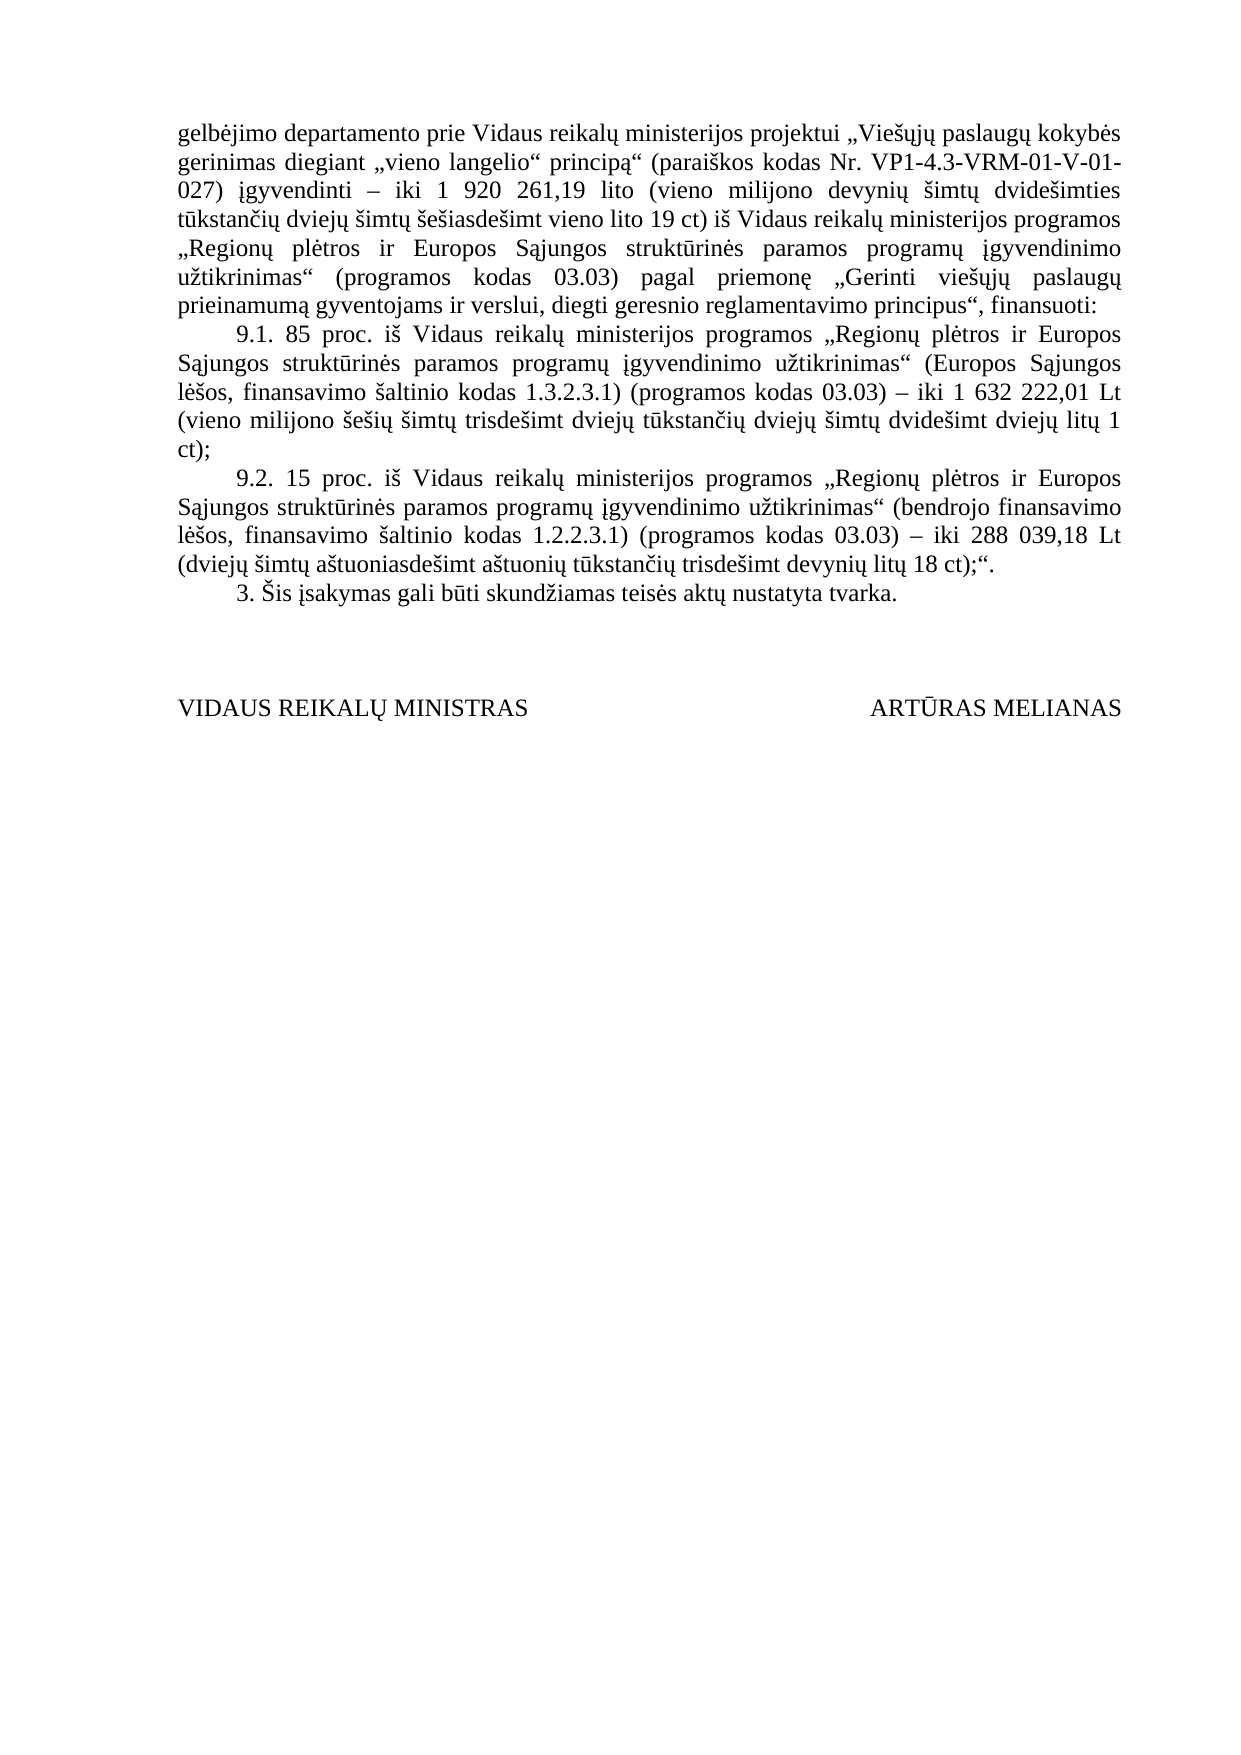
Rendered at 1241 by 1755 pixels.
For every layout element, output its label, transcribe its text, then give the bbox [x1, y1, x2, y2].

text Vidaus reikalų ministras Artūras Melianas [177, 693, 1122, 722]
text 3. Šis įsakymas gali būti skundžiamas teisės aktų nustatyta tvarka. [177, 578, 1122, 607]
text 9.1. 85 proc. iš Vidaus reikalų ministerijos programos „Regionų plėtros ir Europos Sąjungos struktūrinės paramos programų įgyvendinimo užtikrinimas“ (Europos Sąjungos lėšos, finansavimo šaltinio kodas 1.3.2.3.1) (programos kodas 03.03) – iki 1 632 222,01 Lt (vieno milijono šešių šimtų trisdešimt dviejų tūkstančių dviejų šimtų dvidešimt dviejų litų 1 ct); [177, 319, 1122, 463]
text gelbėjimo departamento prie Vidaus reikalų ministerijos projektui „Viešųjų paslaugų kokybės gerinimas diegiant „vieno langelio“ principą“ (paraiškos kodas Nr. VP1-4.3-VRM-01-V-01-027) įgyvendinti – iki 1 920 261,19 lito (vieno milijono devynių šimtų dvidešimties tūkstančių dviejų šimtų šešiasdešimt vieno lito 19 ct) iš Vidaus reikalų ministerijos programos „Regionų plėtros ir Europos Sąjungos struktūrinės paramos programų įgyvendinimo užtikrinimas“ (programos kodas 03.03) pagal priemonę „Gerinti viešųjų paslaugų prieinamumą gyventojams ir verslui, diegti geresnio reglamentavimo principus“, finansuoti: [177, 118, 1122, 319]
text 9.2. 15 proc. iš Vidaus reikalų ministerijos programos „Regionų plėtros ir Europos Sąjungos struktūrinės paramos programų įgyvendinimo užtikrinimas“ (bendrojo finansavimo lėšos, finansavimo šaltinio kodas 1.2.2.3.1) (programos kodas 03.03) – iki 288 039,18 Lt (dviejų šimtų aštuoniasdešimt aštuonių tūkstančių trisdešimt devynių litų 18 ct);“. [177, 463, 1122, 578]
